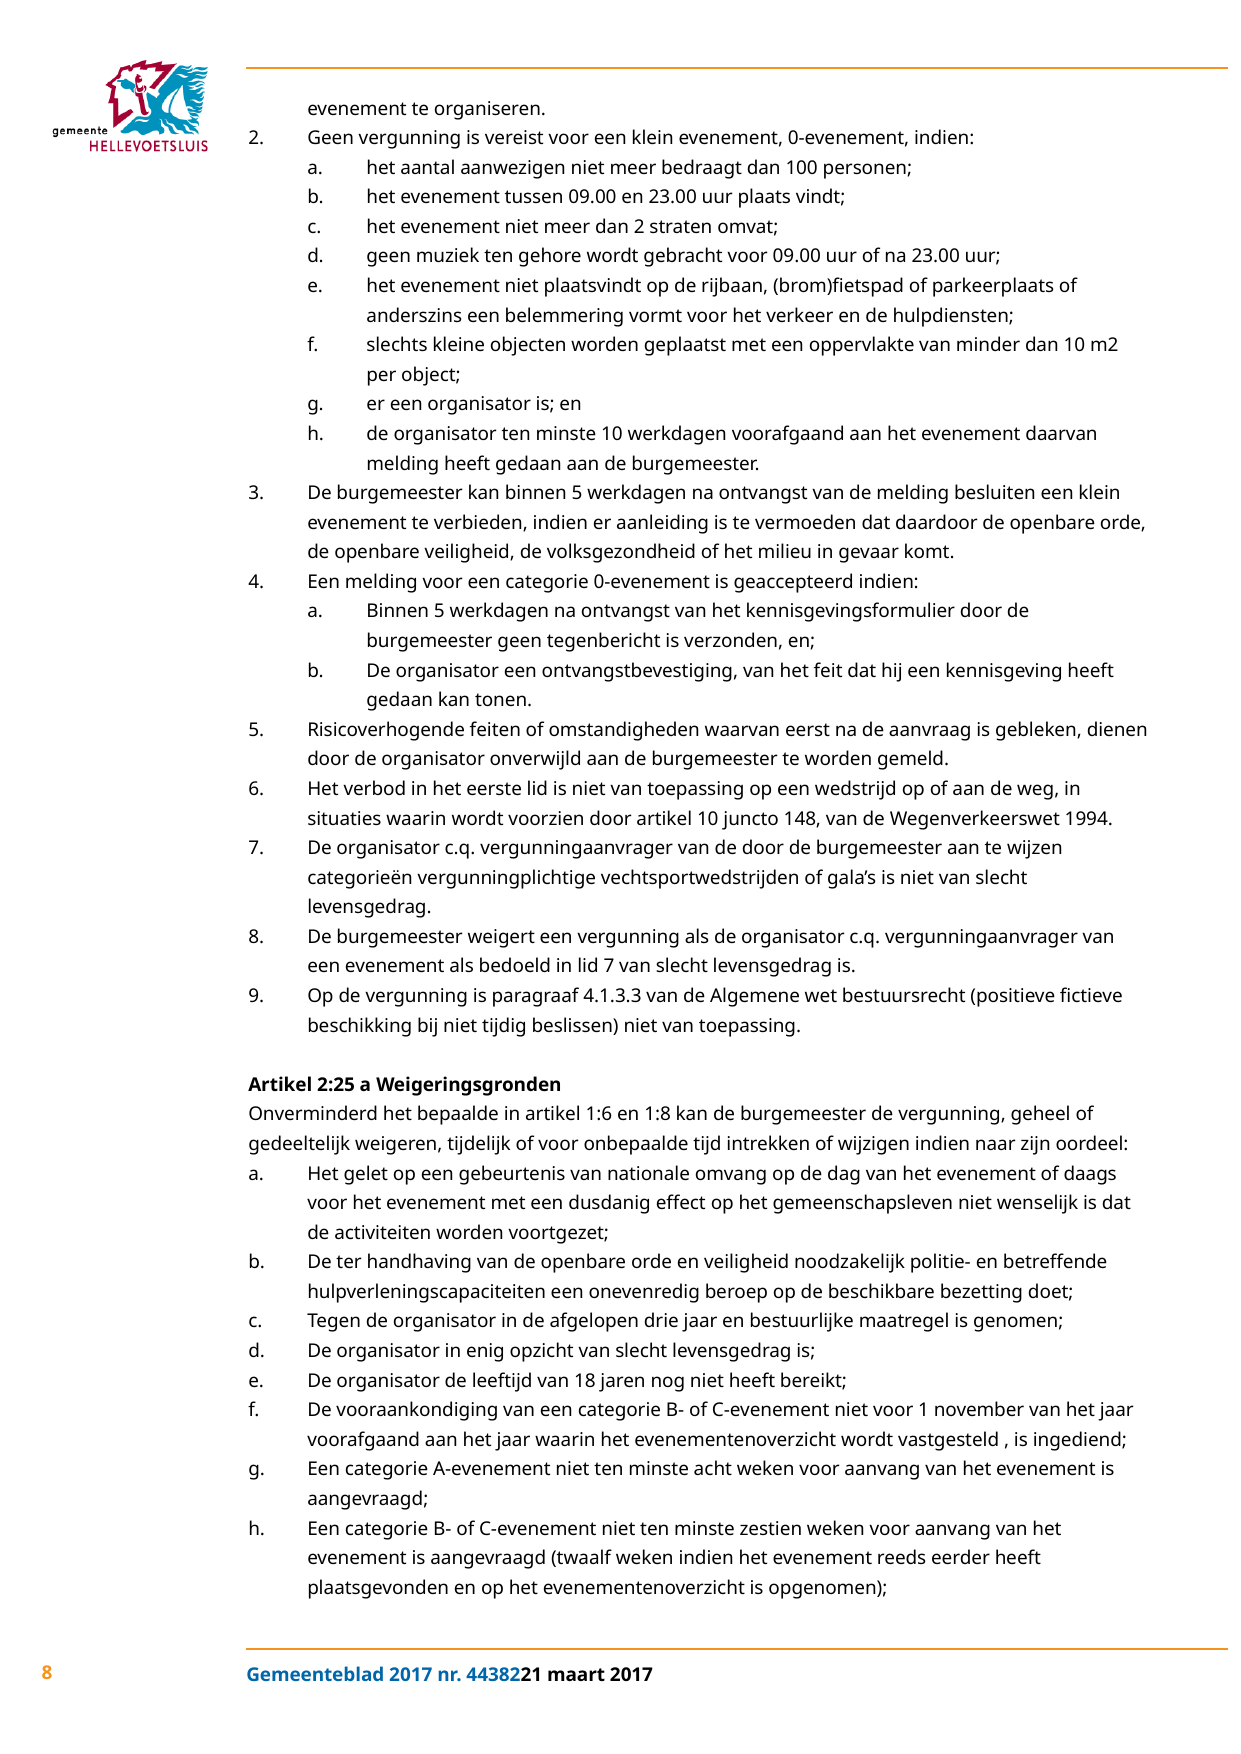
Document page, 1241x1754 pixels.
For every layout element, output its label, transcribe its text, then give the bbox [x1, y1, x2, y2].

list Een categorie B- of C-evenement niet ten minste zestien weken voor aanvang van het evenement is aangevraagd (twaalf weken indien het evenement reeds eerder heeft plaatsgevonden en op het evenementenoverzicht is opgenomen); [248, 1515, 1152, 1600]
list Het verbod in het eerste lid is niet van toepassing op een wedstrijd op of aan de weg, in situaties waarin wordt voorzien door artikel 10 juncto 148, van de Wegenverkeerswet 1994. [248, 775, 1152, 831]
list De organisator c.q. vergunningaanvrager van de door de burgemeester aan te wijzen categorieën vergunningplichtige vechtsportwedstrijden of gala’s is niet van slecht levensgedrag. [248, 834, 1152, 919]
text Onverminderd het bepaalde in artikel 1:6 en 1:8 kan de burgemeester de vergunning, geheel of gedeeltelijk weigeren, tijdelijk of voor onbepaalde tijd intrekken of wijzigen indien naar zijn oordeel: [248, 1101, 1152, 1156]
list het evenement niet plaatsvindt op de rijbaan, (brom)fietspad of parkeerplaats of anderszins een belemmering vormt voor het verkeer en de hulpdiensten; [307, 272, 1152, 328]
list De vooraankondiging van een categorie B- of C-evenement niet voor 1 november van het jaar voorafgaand aan het jaar waarin het evenementenoverzicht wordt vastgesteld , is ingediend; [248, 1396, 1152, 1452]
list Binnen 5 werkdagen na ontvangst van het kennisgevingsformulier door de burgemeester geen tegenbericht is verzonden, en; [307, 598, 1152, 653]
picture [41, 47, 231, 172]
list slechts kleine objecten worden geplaatst met een oppervlakte van minder dan 10 m2 per object; [307, 331, 1152, 387]
list Tegen de organisator in de afgelopen drie jaar en bestuurlijke maatregel is genomen; [248, 1308, 1152, 1333]
list De organisator een ontvangstbevestiging, van het feit dat hij een kennisgeving heeft gedaan kan tonen. [307, 657, 1152, 712]
list er een organisator is; en [307, 391, 1152, 416]
list het evenement tussen 09.00 en 23.00 uur plaats vindt; [307, 183, 1152, 209]
list het evenement niet meer dan 2 straten omvat; [307, 213, 1152, 239]
list geen muziek ten gehore wordt gebracht voor 09.00 uur of na 23.00 uur; [307, 243, 1152, 268]
list Een melding voor een categorie 0-evenement is geaccepteerd indien: [248, 568, 1152, 594]
list het aantal aanwezigen niet meer bedraagt dan 100 personen; [307, 154, 1152, 180]
list Geen vergunning is vereist voor een klein evenement, 0-evenement, indien: [248, 124, 1152, 150]
list De burgemeester kan binnen 5 werkdagen na ontvangst van de melding besluiten een klein evenement te verbieden, indien er aanleiding is te vermoeden dat daardoor de openbare orde, de openbare veiligheid, de volksgezondheid of het milieu in gevaar komt. [248, 479, 1152, 564]
list evenement te organiseren. [248, 95, 1152, 121]
text Artikel 2:25 a Weigeringsgronden [248, 1071, 1152, 1097]
list De organisator de leeftijd van 18 jaren nog niet heeft bereikt; [248, 1367, 1152, 1393]
list De ter handhaving van de openbare orde en veiligheid noodzakelijk politie- en betreffende hulpverleningscapaciteiten een onevenredig beroep op de beschikbare bezetting doet; [248, 1248, 1152, 1304]
list De organisator in enig opzicht van slecht levensgedrag is; [248, 1337, 1152, 1363]
list Het gelet op een gebeurtenis van nationale omvang op de dag van het evenement of daags voor het evenement met een dusdanig effect op het gemeenschapsleven niet wenselijk is dat de activiteiten worden voortgezet; [248, 1160, 1152, 1245]
list Risicoverhogende feiten of omstandigheden waarvan eerst na de aanvraag is gebleken, dienen door de organisator onverwijld aan de burgemeester te worden gemeld. [248, 716, 1152, 771]
list Op de vergunning is paragraaf 4.1.3.3 van de Algemene wet bestuursrecht (positieve fictieve beschikking bij niet tijdig beslissen) niet van toepassing. [248, 982, 1152, 1038]
list de organisator ten minste 10 werkdagen voorafgaand aan het evenement daarvan melding heeft gedaan aan de burgemeester. [307, 420, 1152, 476]
list Een categorie A-evenement niet ten minste acht weken voor aanvang van het evenement is aangevraagd; [248, 1456, 1152, 1511]
list De burgemeester weigert een vergunning als de organisator c.q. vergunningaanvrager van een evenement als bedoeld in lid 7 van slecht levensgedrag is. [248, 923, 1152, 978]
